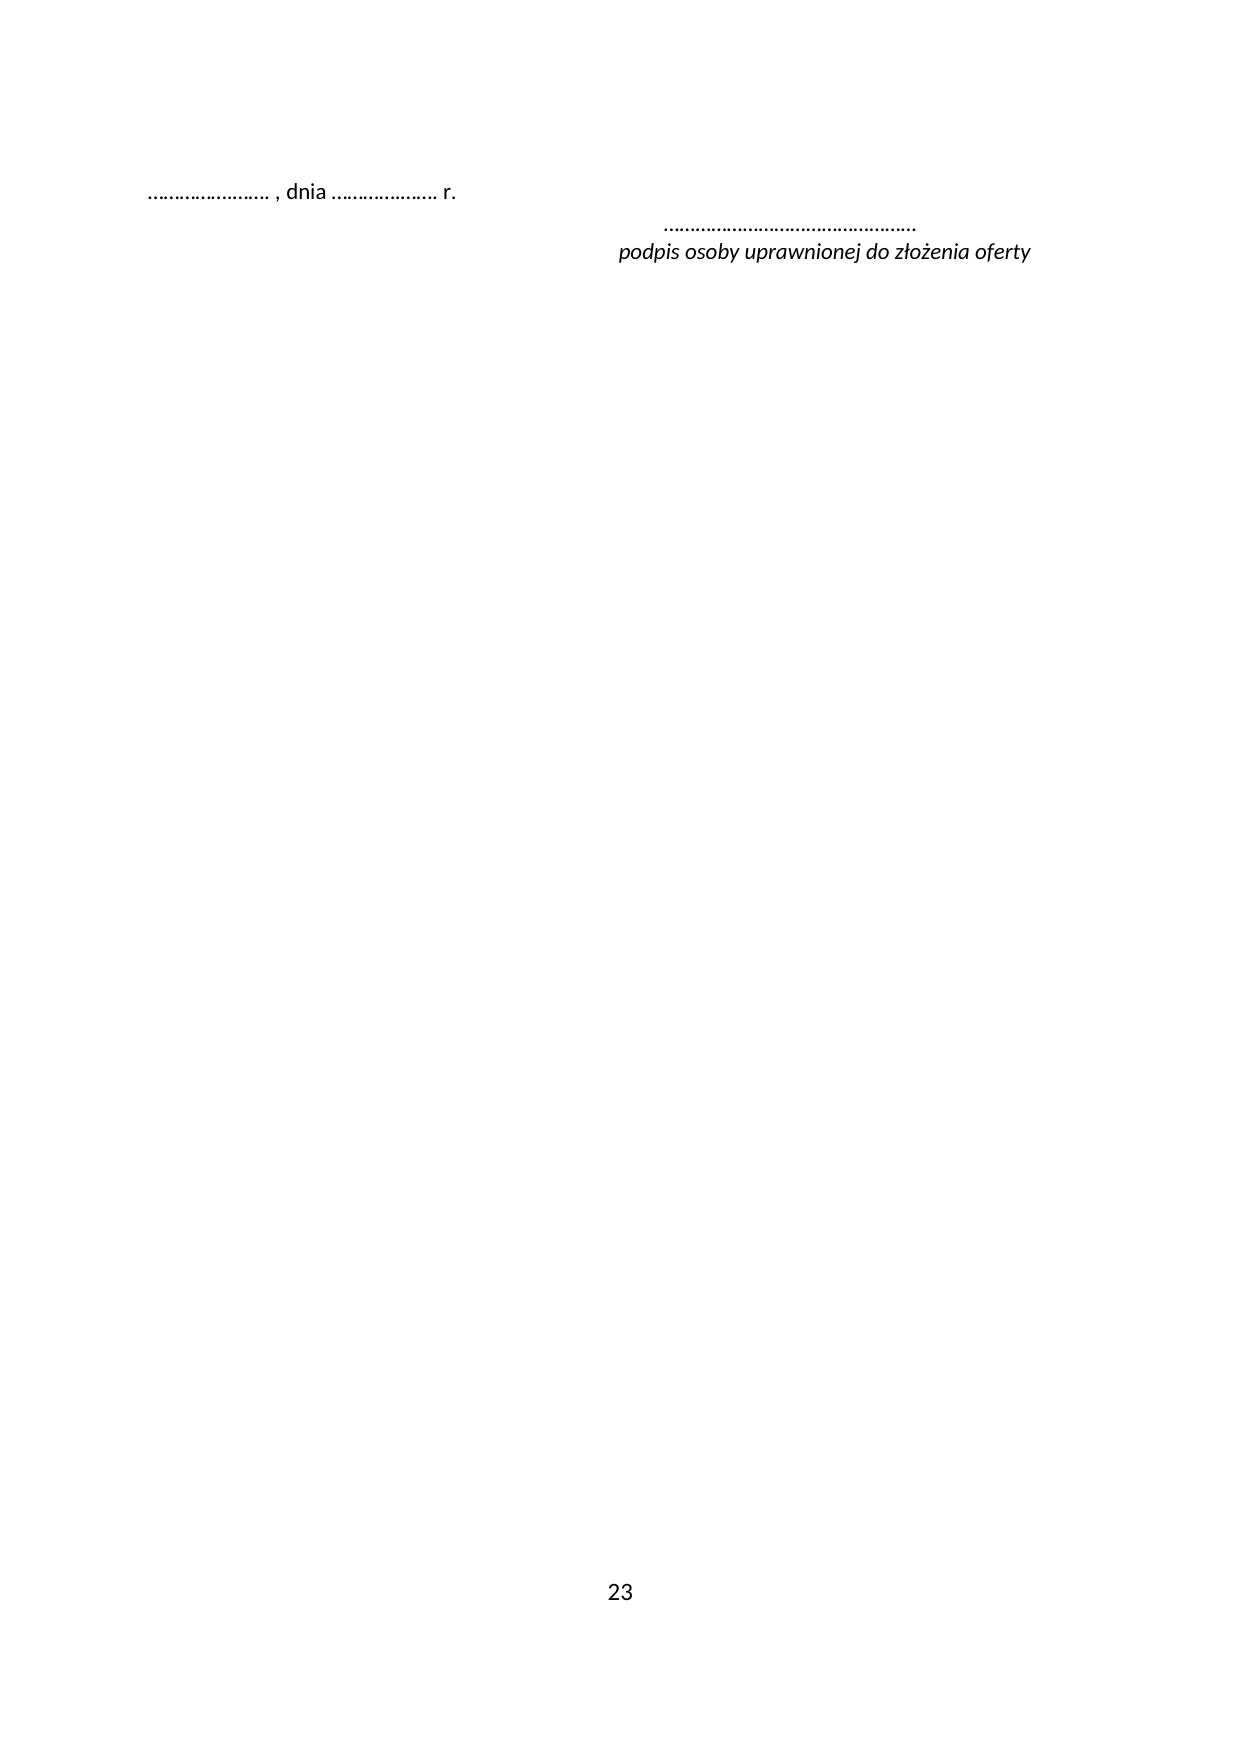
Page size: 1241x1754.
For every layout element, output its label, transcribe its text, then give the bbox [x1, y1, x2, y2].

text …………….……. , dnia ………….……. r. [148, 177, 1093, 205]
text podpis osoby uprawnionej do złożenia oferty [148, 237, 1093, 265]
text ………………………………………… [148, 209, 1093, 237]
